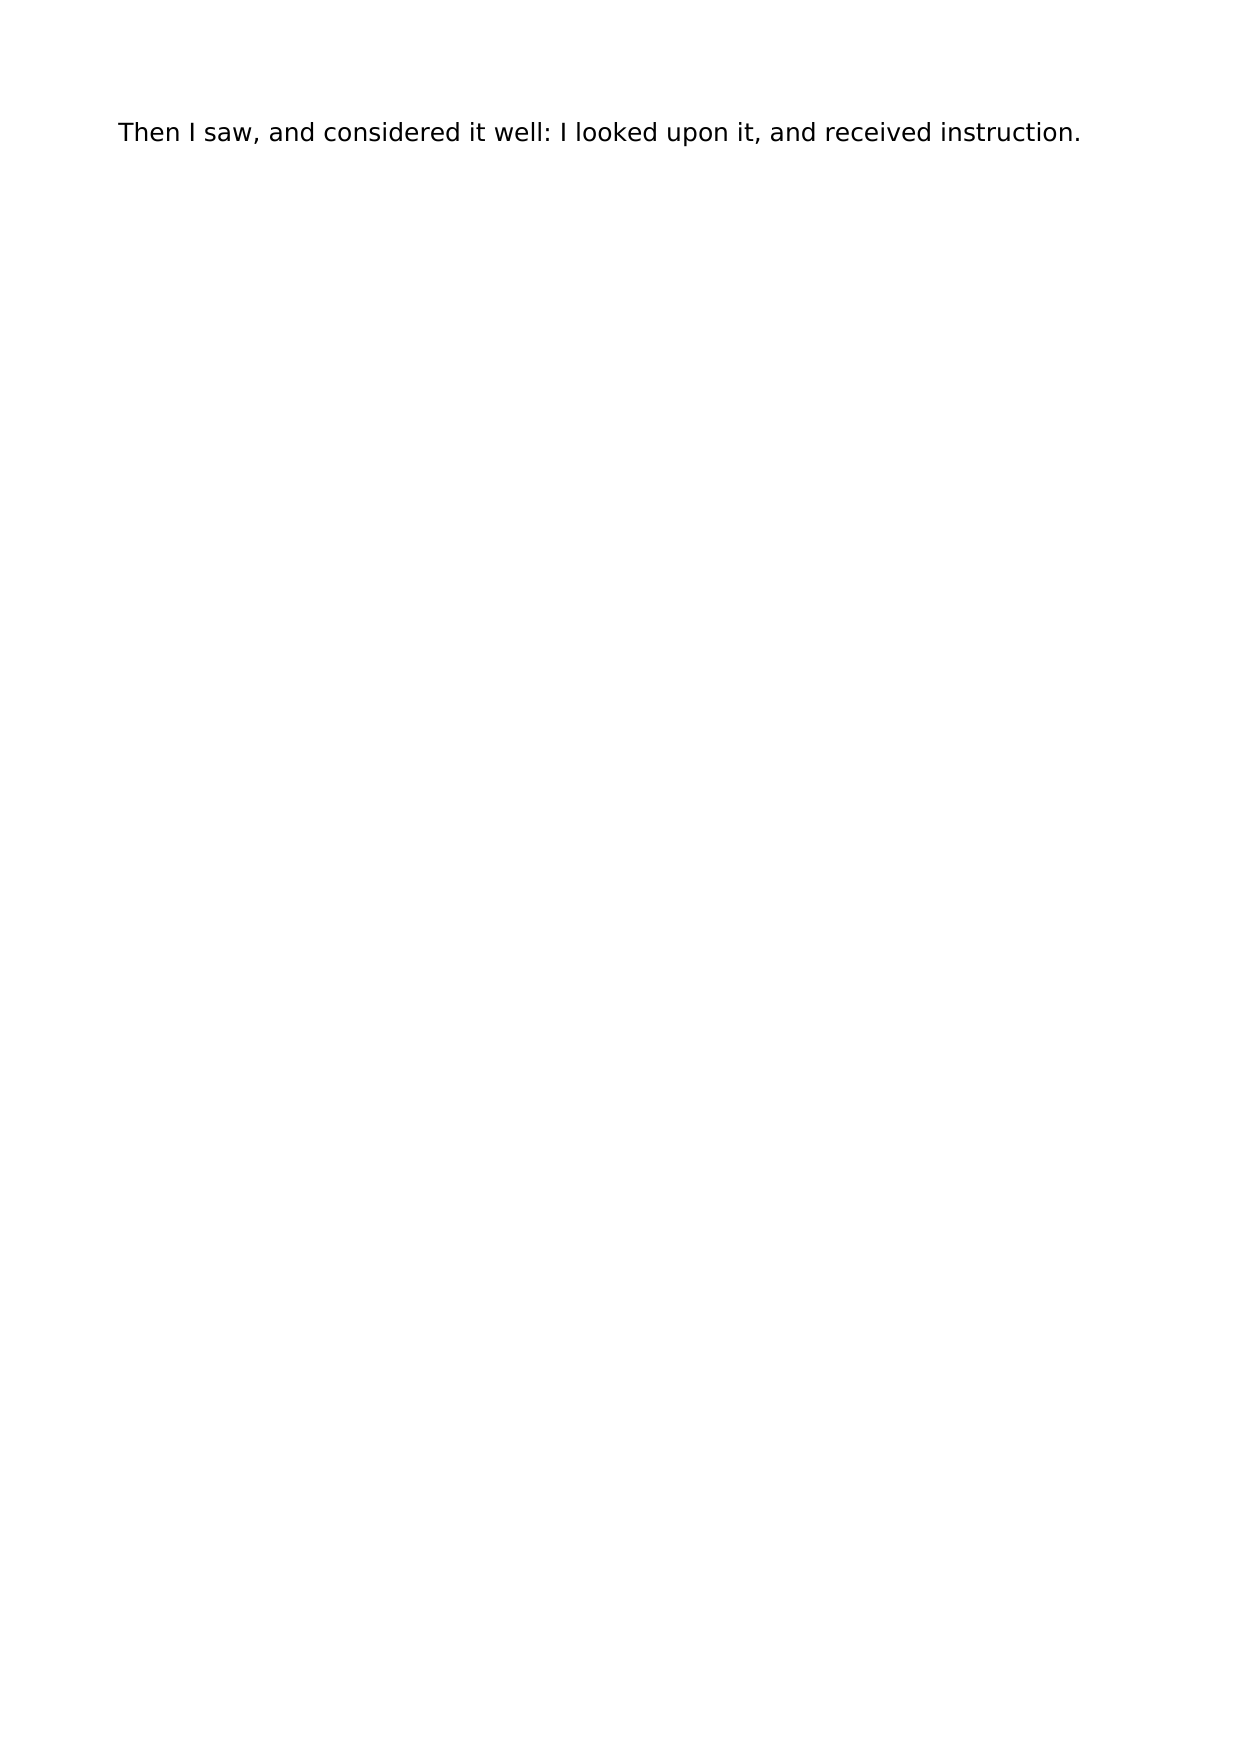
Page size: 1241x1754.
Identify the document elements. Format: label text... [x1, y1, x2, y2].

text Then I saw, and considered it well: I looked upon it, and received instruction. [118, 118, 1122, 147]
